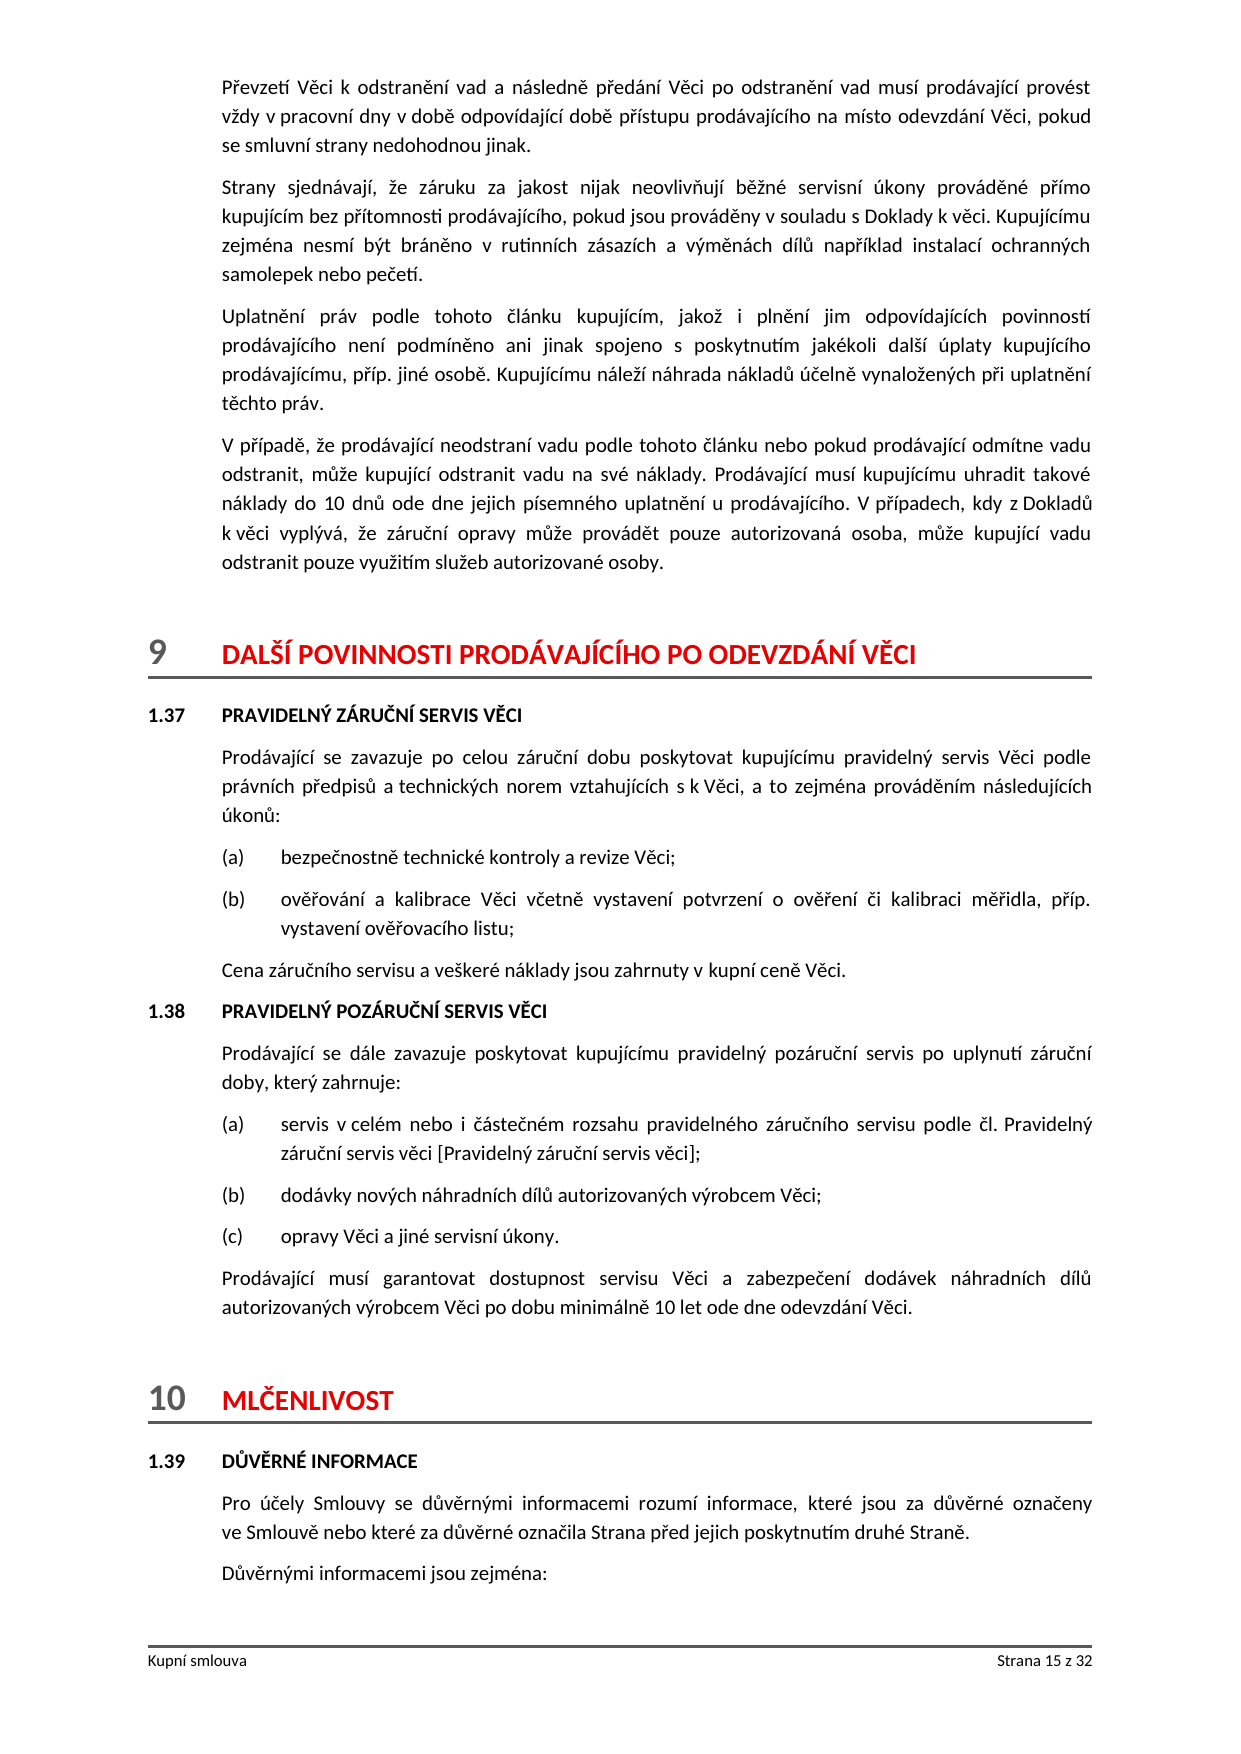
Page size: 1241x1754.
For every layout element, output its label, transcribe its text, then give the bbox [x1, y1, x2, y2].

list servis v celém nebo i částečném rozsahu pravidelného záručního servisu podle čl. 7.1 [Pravidelný záruční servis věci]; [222, 1111, 1092, 1166]
subtitle Mlčenlivost [148, 1373, 1092, 1421]
text Důvěrnými informacemi jsou zejména: [222, 1561, 1092, 1586]
text V případě, že prodávající neodstraní vadu podle tohoto článku nebo pokud prodávající odmítne vadu odstranit, může kupující odstranit vadu na své náklady. Prodávající musí kupujícímu uhradit takové náklady do 10 dnů ode dne jejich písemného uplatnění u prodávajícího. V případech, kdy z Dokladů k věci vyplývá, že záruční opravy může provádět pouze autorizovaná osoba, může kupující vadu odstranit pouze využitím služeb autorizované osoby. [222, 432, 1092, 574]
list Pravidelný pozáruční servis věci [148, 998, 1092, 1024]
text Pro účely Smlouvy se důvěrnými informacemi rozumí informace, které jsou za důvěrné označeny ve Smlouvě nebo které za důvěrné označila Strana před jejich poskytnutím druhé Straně. [222, 1490, 1092, 1544]
list bezpečnostně technické kontroly a revize Věci; [222, 844, 1092, 870]
text Strany sjednávají, že záruku za jakost nijak neovlivňují běžné servisní úkony prováděné přímo kupujícím bez přítomnosti prodávajícího, pokud jsou prováděny v souladu s Doklady k věci. Kupujícímu zejména nesmí být bráněno v rutinních zásazích a výměnách dílů například instalací ochranných samolepek nebo pečetí. [222, 174, 1092, 287]
text Cena záručního servisu a veškeré náklady jsou zahrnuty v kupní ceně Věci. [222, 957, 1092, 982]
text Uplatnění práv podle tohoto článku kupujícím, jakož i plnění jim odpovídajících povinností prodávajícího není podmíněno ani jinak spojeno s poskytnutím jakékoli další úplaty kupujícího prodávajícímu, příp. jiné osobě. Kupujícímu náleží náhrada nákladů účelně vynaložených při uplatnění těchto práv. [222, 303, 1092, 416]
text Prodávající se zavazuje po celou záruční dobu poskytovat kupujícímu pravidelný servis Věci podle právních předpisů a technických norem vztahujících s k Věci, a to zejména prováděním následujících úkonů: [222, 744, 1092, 828]
list opravy Věci a jiné servisní úkony. [222, 1223, 1092, 1249]
text Prodávající musí garantovat dostupnost servisu Věci a zabezpečení dodávek náhradních dílů autorizovaných výrobcem Věci po dobu minimálně 10 let ode dne odevzdání Věci. [222, 1265, 1092, 1320]
list Pravidelný záruční servis věci [148, 703, 1092, 728]
list ověřování a kalibrace Věci včetně vystavení potvrzení o ověření či kalibraci měřidla, příp. vystavení ověřovacího listu; [222, 886, 1092, 941]
list Důvěrné informace [148, 1448, 1092, 1473]
subtitle Další povinnosti Prodávajícího po odevzdání věci [148, 628, 1092, 676]
text Prodávající se dále zavazuje poskytovat kupujícímu pravidelný pozáruční servis po uplynutí záruční doby, který zahrnuje: [222, 1040, 1092, 1095]
list dodávky nových náhradních dílů autorizovaných výrobcem Věci; [222, 1182, 1092, 1207]
text Převzetí Věci k odstranění vad a následně předání Věci po odstranění vad musí prodávající provést vždy v pracovní dny v době odpovídající době přístupu prodávajícího na místo odevzdání Věci, pokud se smluvní strany nedohodnou jinak. [222, 74, 1092, 158]
